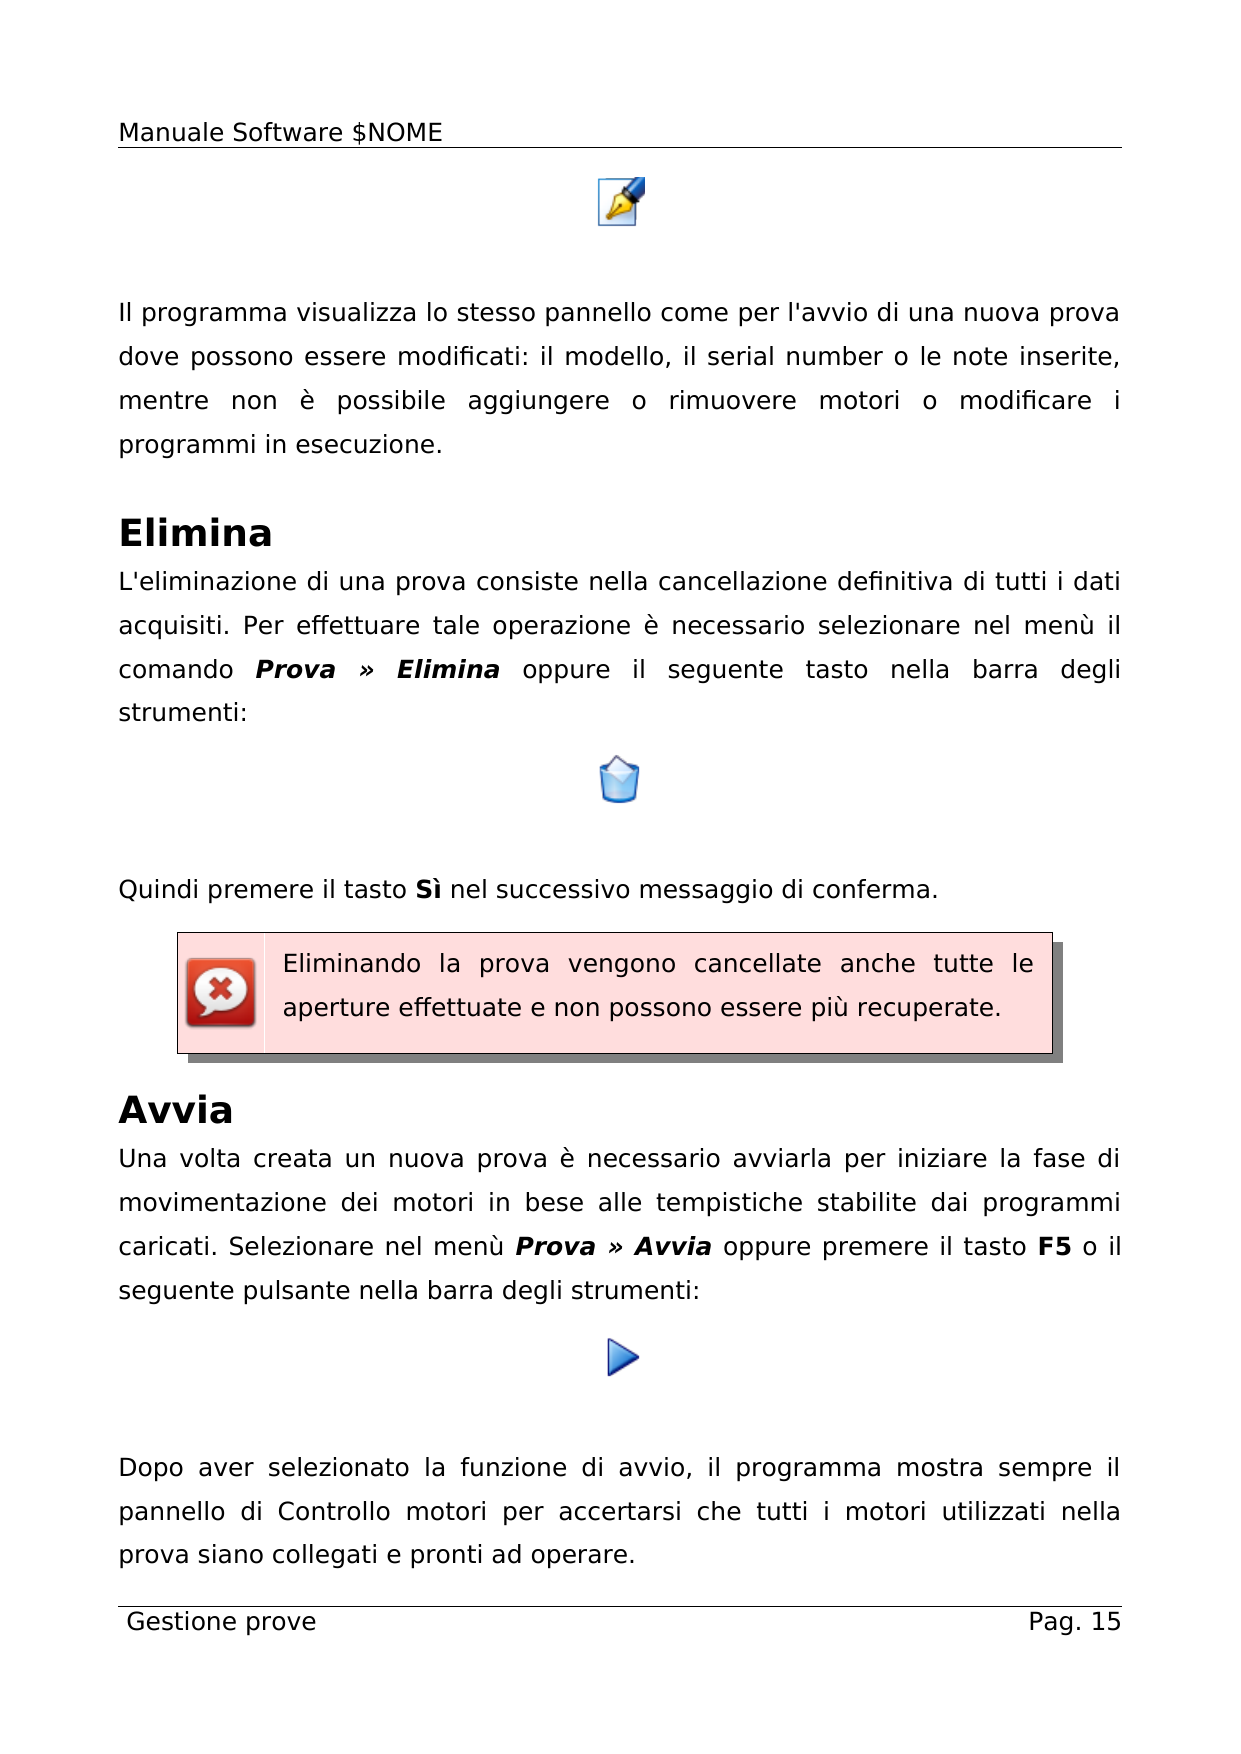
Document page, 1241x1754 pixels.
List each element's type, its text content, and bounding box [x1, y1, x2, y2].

table_header Eliminando la prova vengono cancellate anche tutte le aperture effettuate e non possono essere più recuperate. [265, 933, 1052, 1053]
text Dopo aver selezionato la funzione di avvio, il programma mostra sempre il pannello di Controllo motori per accertarsi che tutti i motori utilizzati nella prova siano collegati e pronti ad operare. [118, 1453, 1122, 1570]
text Il programma visualizza lo stesso pannello come per l'avvio di una nuova prova dove possono essere modificati: il modello, il serial number o le note inserite, mentre non è possibile aggiungere o rimuovere motori o modificare i programmi in esecuzione. [118, 299, 1122, 459]
text L'eliminazione di una prova consiste nella cancellazione definitiva di tutti i dati acquisiti. Per effettuare tale operazione è necessario selezionare nel menù il comando Prova » Elimina oppure il seguente tasto nella barra degli strumenti: [118, 567, 1122, 728]
text Quindi premere il tasto Sì nel successivo messaggio di conferma. [118, 876, 1122, 905]
picture [595, 1332, 645, 1383]
subtitle Elimina [118, 511, 1122, 555]
picture [183, 955, 259, 1030]
picture [595, 177, 645, 228]
picture [595, 754, 645, 805]
text Una volta creata un nuova prova è necessario avviarla per iniziare la fase di movimentazione dei motori in bese alle tempistiche stabilite dai programmi caricati. Selezionare nel menù Prova » Avvia oppure premere il tasto F5 o il seguente pulsante nella barra degli strumenti: [118, 1145, 1122, 1305]
table_header [178, 933, 264, 1053]
subtitle Avvia [118, 1088, 1122, 1132]
